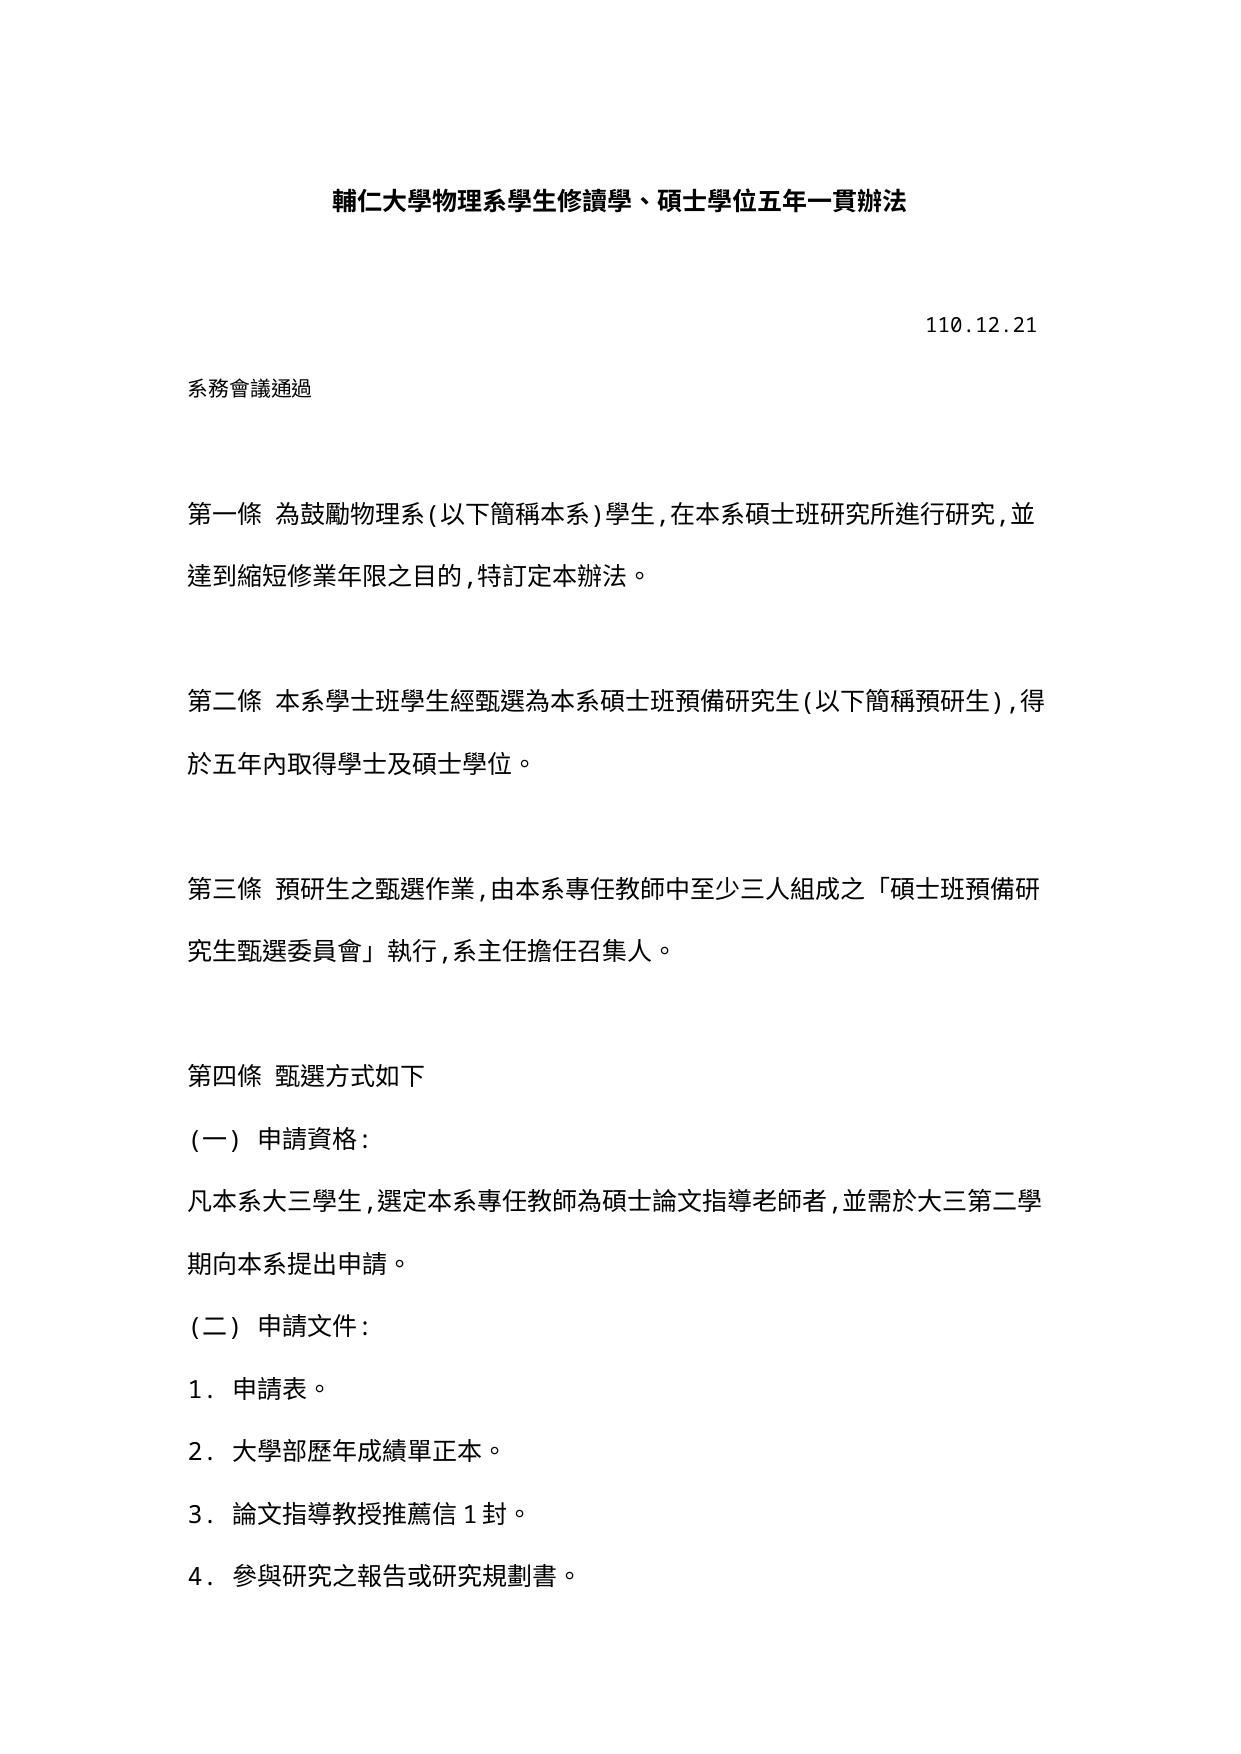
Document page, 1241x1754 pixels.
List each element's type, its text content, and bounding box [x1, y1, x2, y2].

text 第二條 本系學士班學生經甄選為本系碩士班預備研究生(以下簡稱預研生),得於五年內取得學士及碩士學位。 [187, 658, 1053, 783]
text 3. 論文指導教授推薦信1封。 [187, 1471, 1053, 1533]
text (二) 申請文件: [187, 1283, 1053, 1346]
text 輔仁大學物理系學生修讀學、碩士學位五年一貫辦法 [187, 158, 1053, 221]
text 凡本系大三學生,選定本系專任教師為碩士論文指導老師者,並需於大三第二學期向本系提出申請。 [187, 1158, 1053, 1283]
text 110.12.21系務會議通過 [187, 283, 1053, 408]
text (一) 申請資格: [187, 1096, 1053, 1158]
text 第三條 預研生之甄選作業,由本系專任教師中至少三人組成之「碩士班預備研 究生甄選委員會」執行,系主任擔任召集人。 [187, 846, 1053, 971]
text 第一條 為鼓勵物理系(以下簡稱本系)學生,在本系碩士班研究所進行研究,並 [187, 471, 1053, 533]
text 4. 參與研究之報告或研究規劃書。 [187, 1533, 1053, 1596]
text 達到縮短修業年限之目的,特訂定本辦法。 [187, 533, 1053, 596]
text 1. 申請表。 [187, 1346, 1053, 1408]
text 2. 大學部歷年成績單正本。 [187, 1408, 1053, 1471]
text 第四條 甄選方式如下 [187, 1033, 1053, 1096]
